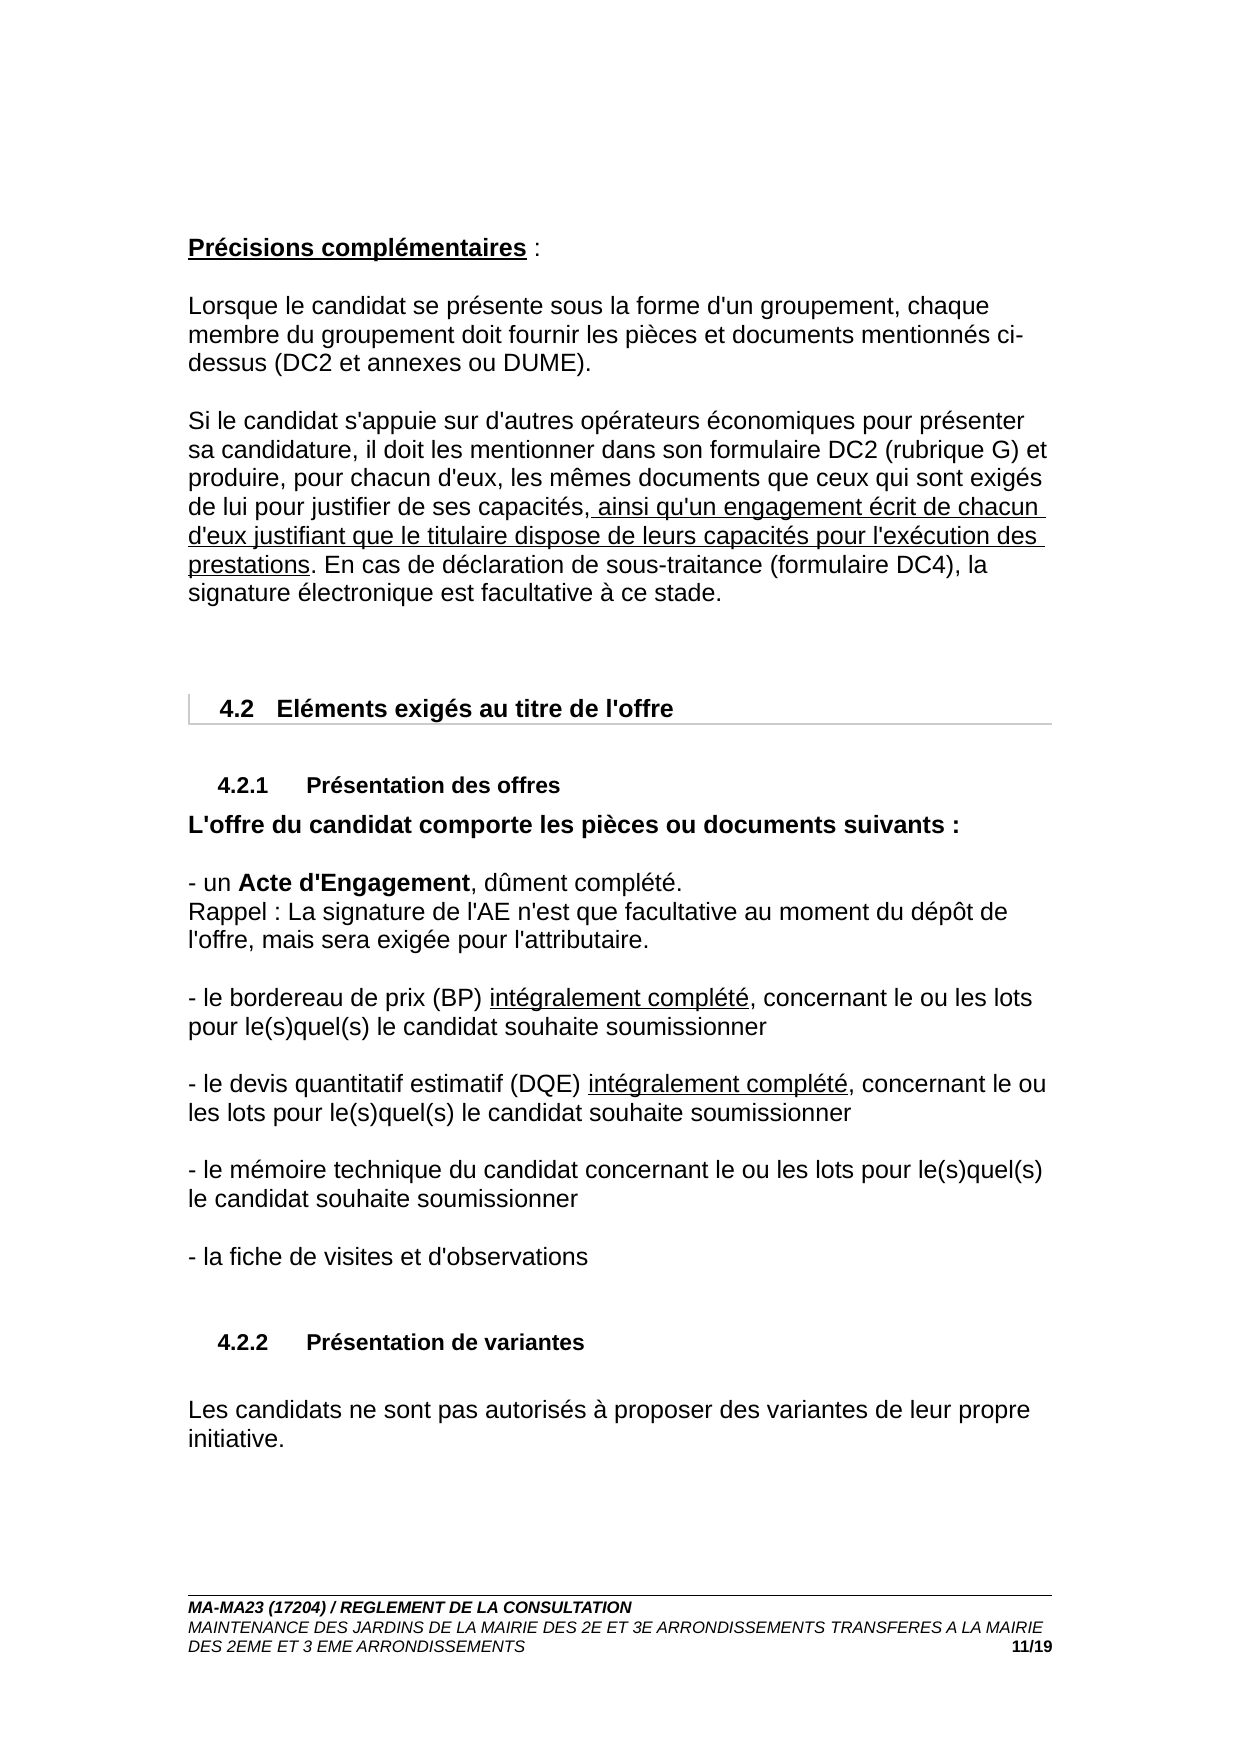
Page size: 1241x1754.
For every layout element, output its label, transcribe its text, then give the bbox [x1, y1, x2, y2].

text Rappel : La signature de l'AE n'est que facultative au moment du dépôt de l'offre, mais sera exigée pour l'attributaire. [188, 896, 1052, 954]
text - le devis quantitatif estimatif (DQE) intégralement complété, concernant le ou les lots pour le(s)quel(s) le candidat souhaite soumissionner [188, 1069, 1052, 1126]
text - un Acte d'Engagement, dûment complété. [188, 868, 1052, 896]
text L'offre du candidat comporte les pièces ou documents suivants : [188, 810, 1052, 839]
subtitle Présentation de variantes [188, 1328, 1052, 1355]
text Lorsque le candidat se présente sous la forme d'un groupement, chaque membre du groupement doit fournir les pièces et documents mentionnés ci-dessus (DC2 et annexes ou DUME). [188, 291, 1052, 377]
text - le bordereau de prix (BP) intégralement complété, concernant le ou les lots pour le(s)quel(s) le candidat souhaite soumissionner [188, 983, 1052, 1040]
text Précisions complémentaires : [188, 233, 1052, 262]
text Les candidats ne sont pas autorisés à proposer des variantes de leur propre initiative. [188, 1395, 1052, 1453]
text Si le candidat s'appuie sur d'autres opérateurs économiques pour présenter sa candidature, il doit les mentionner dans son formulaire DC2 (rubrique G) et produire, pour chacun d'eux, les mêmes documents que ceux qui sont exigés de lui pour justifier de ses capacités, ainsi qu'un engagement écrit de chacun d'eux justifiant que le titulaire dispose de leurs capacités pour l'exécution des prestations. En cas de déclaration de sous-traitance (formulaire DC4), la signature électronique est facultative à ce stade. [188, 406, 1052, 607]
subtitle Eléments exigés au titre de l'offre [190, 694, 1052, 723]
subtitle Présentation des offres [188, 772, 1052, 798]
text - la fiche de visites et d'observations [188, 1241, 1052, 1270]
text - le mémoire technique du candidat concernant le ou les lots pour le(s)quel(s) le candidat souhaite soumissionner [188, 1155, 1052, 1213]
